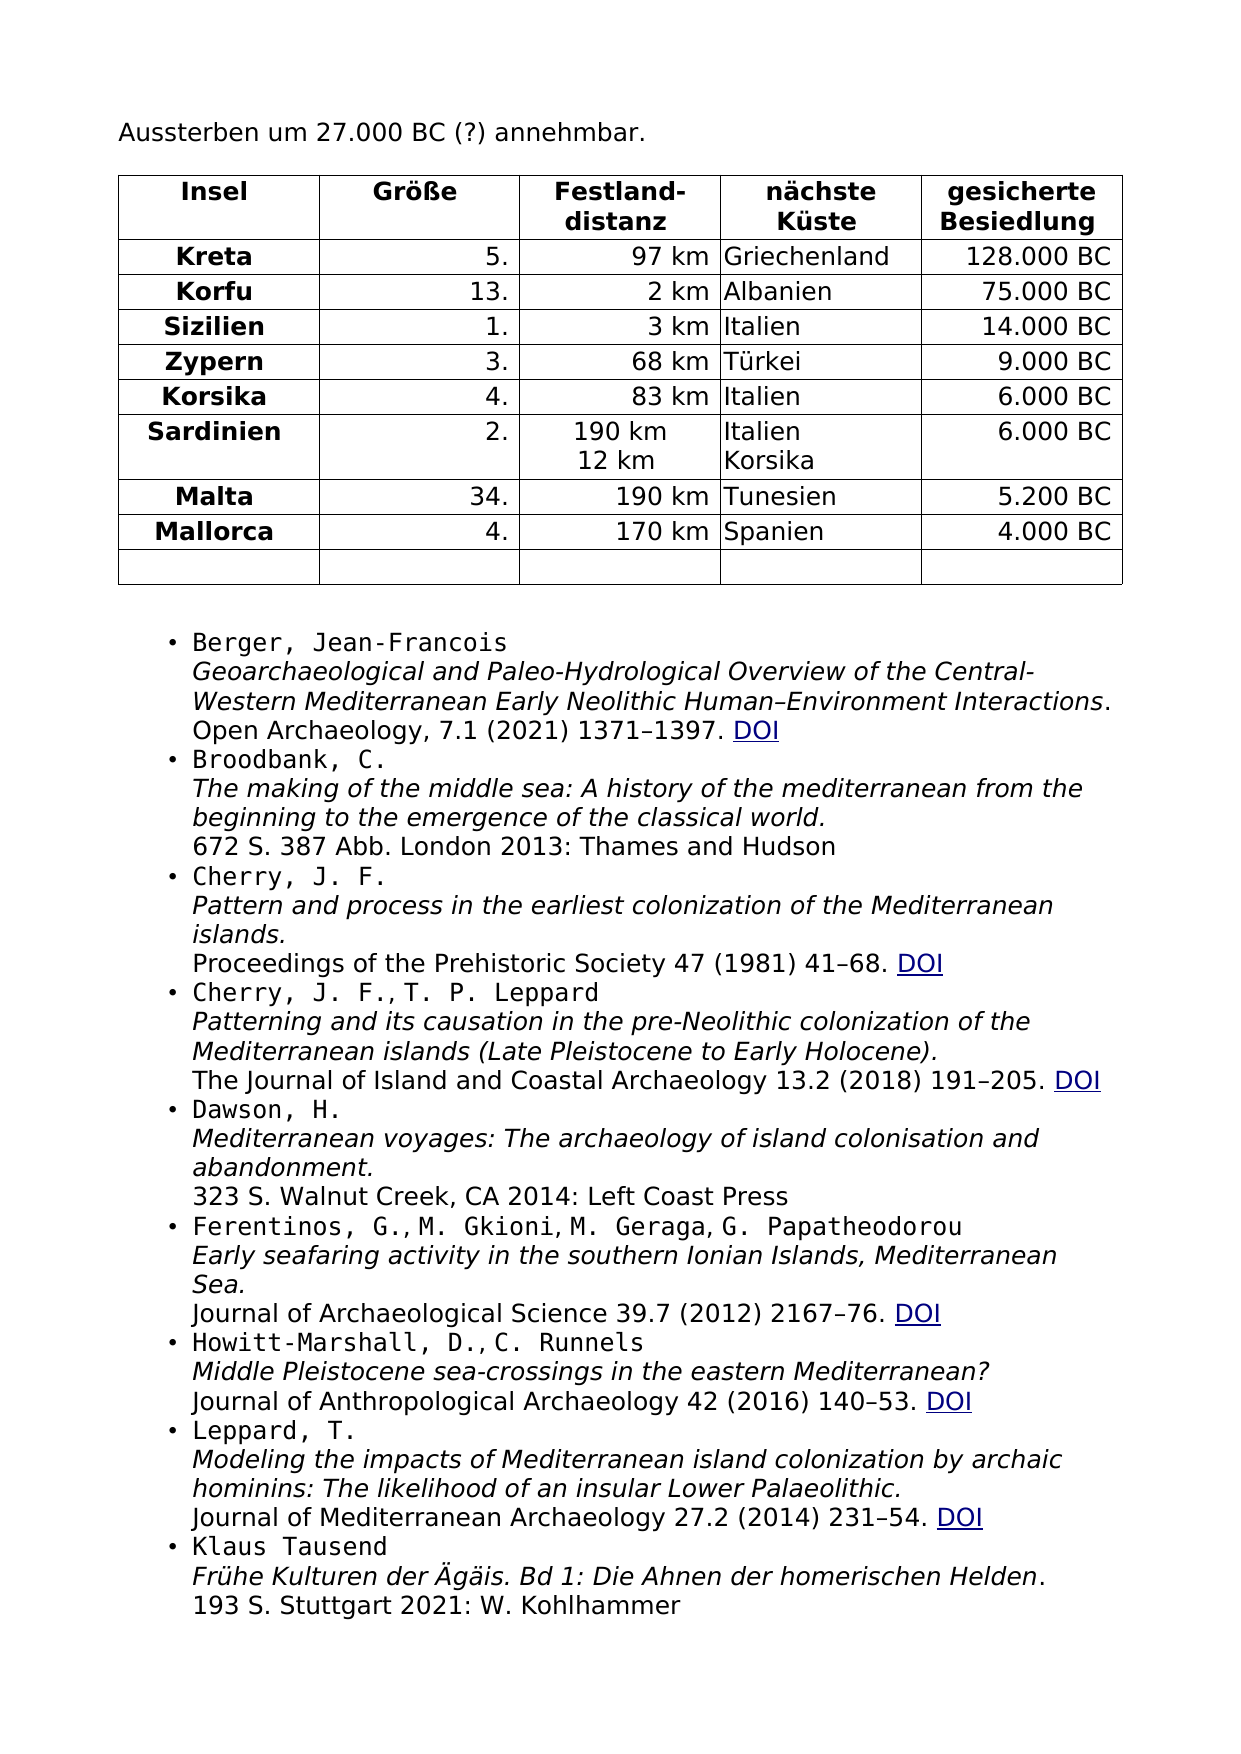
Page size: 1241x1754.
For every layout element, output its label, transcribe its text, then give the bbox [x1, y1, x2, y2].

table_cell 34. [320, 480, 519, 514]
table_cell Kreta [119, 240, 319, 274]
table_cell Sizilien [119, 310, 319, 344]
list Cherry, J. F. Pattern and process in the earliest colonization of the Mediterranean islands. Proceedings of the Prehistoric Society 47 (1981) 41–68. DOI [177, 862, 1122, 978]
list Ferentinos, G., M. Gkioni, M. Geraga, G. Papatheodorou Early seafaring activity in the southern Ionian Islands, Mediterranean Sea. Journal of Archaeological Science 39.7 (2012) 2167–76. DOI [177, 1212, 1122, 1328]
table_cell 68 km [520, 345, 720, 379]
table_cell 5. [320, 240, 519, 274]
table_cell Mallorca [119, 515, 319, 549]
table_cell Griechenland [721, 240, 921, 274]
table_cell Spanien [721, 515, 921, 549]
table_cell 4. [320, 515, 519, 549]
list Broodbank, C. The making of the middle sea: A history of the mediterranean from the beginning to the emergence of the classical world. 672 S. 387 Abb. London 2013: Thames and Hudson [177, 745, 1122, 862]
table_cell 75.000 BC [922, 275, 1122, 309]
table_cell [721, 550, 921, 584]
table_cell Italien [721, 310, 921, 344]
table_cell 14.000 BC [922, 310, 1122, 344]
table_cell 97 km [520, 240, 720, 274]
table_cell Albanien [721, 275, 921, 309]
list Berger, Jean-Francois Geoarchaeological and Paleo-Hydrological Overview of the Central-Western Mediterranean Early Neolithic Human–Environment Interactions. Open Archaeology, 7.1 (2021) 1371–1397. DOI [177, 628, 1122, 745]
text Aussterben um 27.000 BC (?) annehmbar. [118, 118, 1122, 147]
table_cell 6.000 BC [922, 380, 1122, 414]
table_cell 13. [320, 275, 519, 309]
list Cherry, J. F., T. P. Leppard Patterning and its causation in the pre-Neolithic colonization of the Mediterranean islands (Late Pleistocene to Early Holocene). The Journal of Island and Coastal Archaeology 13.2 (2018) 191–205. DOI [177, 978, 1122, 1095]
table_cell [119, 550, 319, 584]
list Howitt-Marshall, D., C. Runnels Middle Pleistocene sea-crossings in the eastern Mediterranean? Journal of Anthropological Archaeology 42 (2016) 140–53. DOI [177, 1328, 1122, 1416]
table_cell 190 km 12 km [520, 415, 720, 479]
table_cell 190 km [520, 480, 720, 514]
table_header gesicherte Besiedlung [922, 176, 1122, 239]
table_cell Tunesien [721, 480, 921, 514]
table_cell Italien Korsika [721, 415, 921, 479]
table_header Insel [119, 176, 319, 239]
table_cell Korfu [119, 275, 319, 309]
table_cell 3. [320, 345, 519, 379]
list Leppard, T. Modeling the impacts of Mediterranean island colonization by archaic hominins: The likelihood of an insular Lower Palaeolithic. Journal of Mediterranean Archaeology 27.2 (2014) 231–54. DOI [177, 1416, 1122, 1532]
table_cell Zypern [119, 345, 319, 379]
table_cell 170 km [520, 515, 720, 549]
table_cell [320, 550, 519, 584]
table_cell Malta [119, 480, 319, 514]
table_header Größe [320, 176, 519, 239]
table_cell 6.000 BC [922, 415, 1122, 479]
list Dawson, H. Mediterranean voyages: The archaeology of island colonisation and abandonment. 323 S. Walnut Creek, CA 2014: Left Coast Press [177, 1095, 1122, 1212]
table_cell Korsika [119, 380, 319, 414]
table_cell 128.000 BC [922, 240, 1122, 274]
table_cell [922, 550, 1122, 584]
table_cell 5.200 BC [922, 480, 1122, 514]
table_cell 4.000 BC [922, 515, 1122, 549]
table_cell 4. [320, 380, 519, 414]
table_cell 2. [320, 415, 519, 479]
table_cell 3 km [520, 310, 720, 344]
table_cell 2 km [520, 275, 720, 309]
table_cell 9.000 BC [922, 345, 1122, 379]
table_cell Sardinien [119, 415, 319, 479]
list Klaus Tausend Frühe Kulturen der Ägäis. Bd 1: Die Ahnen der homerischen Helden. 193 S. Stuttgart 2021: W. Kohlhammer [177, 1532, 1122, 1620]
table_cell Türkei [721, 345, 921, 379]
table_header nächste Küste [721, 176, 921, 239]
table_cell Italien [721, 380, 921, 414]
table_cell [520, 550, 720, 584]
table_cell 83 km [520, 380, 720, 414]
table_cell 1. [320, 310, 519, 344]
table_header Festland- distanz [520, 176, 720, 239]
